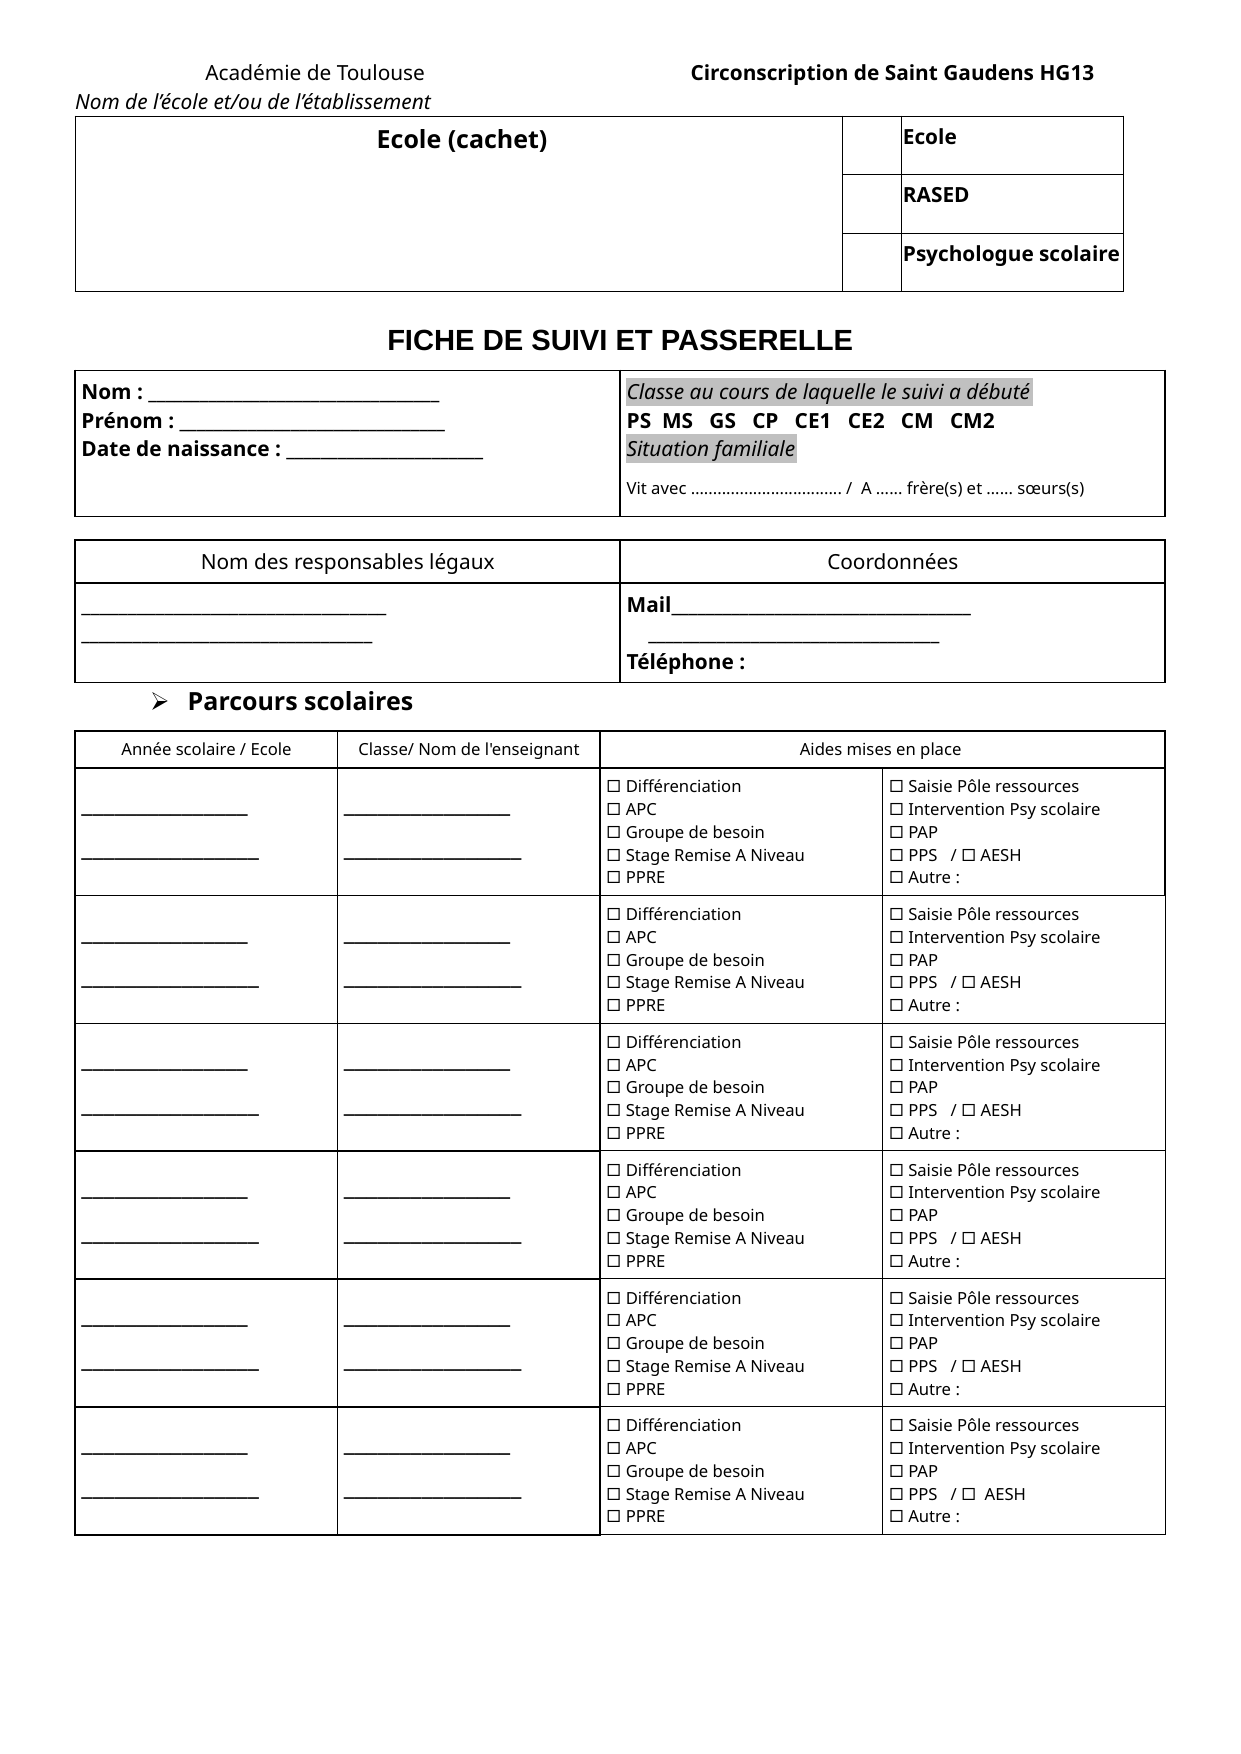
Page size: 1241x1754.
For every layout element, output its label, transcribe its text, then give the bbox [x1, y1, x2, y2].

table_cell  Saisie Pôle ressources  Intervention Psy scolaire  PAP  PPS /  AESH  Autre : [883, 1151, 1165, 1278]
table_cell _______________ ________________ [76, 1024, 337, 1150]
text Nom de l’école et/ou de l’établissement [75, 87, 1165, 116]
table_cell  Différenciation  APC  Groupe de besoin  Stage Remise A Niveau  PPRE [601, 1407, 882, 1534]
table_cell [843, 234, 901, 291]
table_cell  Différenciation  APC  Groupe de besoin  Stage Remise A Niveau  PPRE [601, 896, 882, 1023]
table_cell _______________ ________________ [338, 1152, 599, 1278]
table_header Ecole [902, 117, 1123, 174]
table_cell Mail___________________________________ __________________________________ Téléphone : [621, 584, 1164, 682]
table_cell _______________ ________________ [338, 1408, 599, 1534]
table_cell  Différenciation  APC  Groupe de besoin  Stage Remise A Niveau  PPRE [601, 1151, 882, 1278]
text FICHE DE SUIVI ET PASSERELLE [75, 323, 1165, 357]
table_cell  Saisie Pôle ressources  Intervention Psy scolaire  PAP  PPS /  AESH  Autre : [883, 769, 1164, 895]
table_cell _______________ ________________ [338, 1024, 599, 1150]
table_header Année scolaire / Ecole [76, 732, 337, 767]
table_cell _________________________________ __________________________________ [76, 584, 619, 682]
table_cell Psychologue scolaire [902, 234, 1123, 291]
table_cell _______________ ________________ [76, 896, 337, 1023]
table_cell _______________ ________________ [76, 1280, 337, 1406]
table_cell  Différenciation  APC  Groupe de besoin  Stage Remise A Niveau  PPRE [601, 1024, 882, 1150]
table_cell [843, 175, 901, 233]
table_cell _______________ ________________ [76, 1408, 337, 1534]
table_header Nom des responsables légaux [76, 541, 619, 582]
table_cell  Différenciation  APC  Groupe de besoin  Stage Remise A Niveau  PPRE [601, 1279, 882, 1406]
table_cell _______________ ________________ [76, 1152, 337, 1278]
table_cell  Saisie Pôle ressources  Intervention Psy scolaire  PAP  PPS /  AESH  Autre : [883, 1279, 1165, 1406]
table_cell _______________ ________________ [76, 769, 337, 895]
table_cell  Saisie Pôle ressources  Intervention Psy scolaire  PAP  PPS /  AESH  Autre : [883, 1407, 1165, 1534]
table_header [843, 117, 901, 174]
table_cell _______________ ________________ [338, 896, 599, 1023]
table_header Coordonnées [621, 541, 1164, 582]
table_header Aides mises en place [601, 732, 1164, 767]
table_header Ecole (cachet) [76, 117, 842, 291]
list Parcours scolaires [150, 683, 1165, 717]
table_header Classe/ Nom de l'enseignant [338, 732, 599, 767]
table_header Classe au cours de laquelle le suivi a débuté PS MS GS CP CE1 CE2 CM CM2 Situation familiale Vit avec …............................... / A …... frère(s) et …... sœurs(s) [621, 371, 1164, 516]
table_cell  Différenciation  APC  Groupe de besoin  Stage Remise A Niveau  PPRE [601, 769, 882, 895]
text Académie de Toulouse Circonscription de Saint Gaudens HG13 [75, 53, 1165, 87]
table_cell _______________ ________________ [338, 1280, 599, 1406]
table_cell RASED [902, 175, 1123, 233]
table_cell _______________ ________________ [338, 769, 599, 895]
table_header Nom : __________________________________ Prénom : _______________________________ Date de naissance : _______________________ [76, 371, 619, 516]
table_cell  Saisie Pôle ressources  Intervention Psy scolaire  PAP  PPS /  AESH  Autre : [883, 1024, 1165, 1150]
table_cell  Saisie Pôle ressources  Intervention Psy scolaire  PAP  PPS /  AESH  Autre : [883, 896, 1165, 1023]
